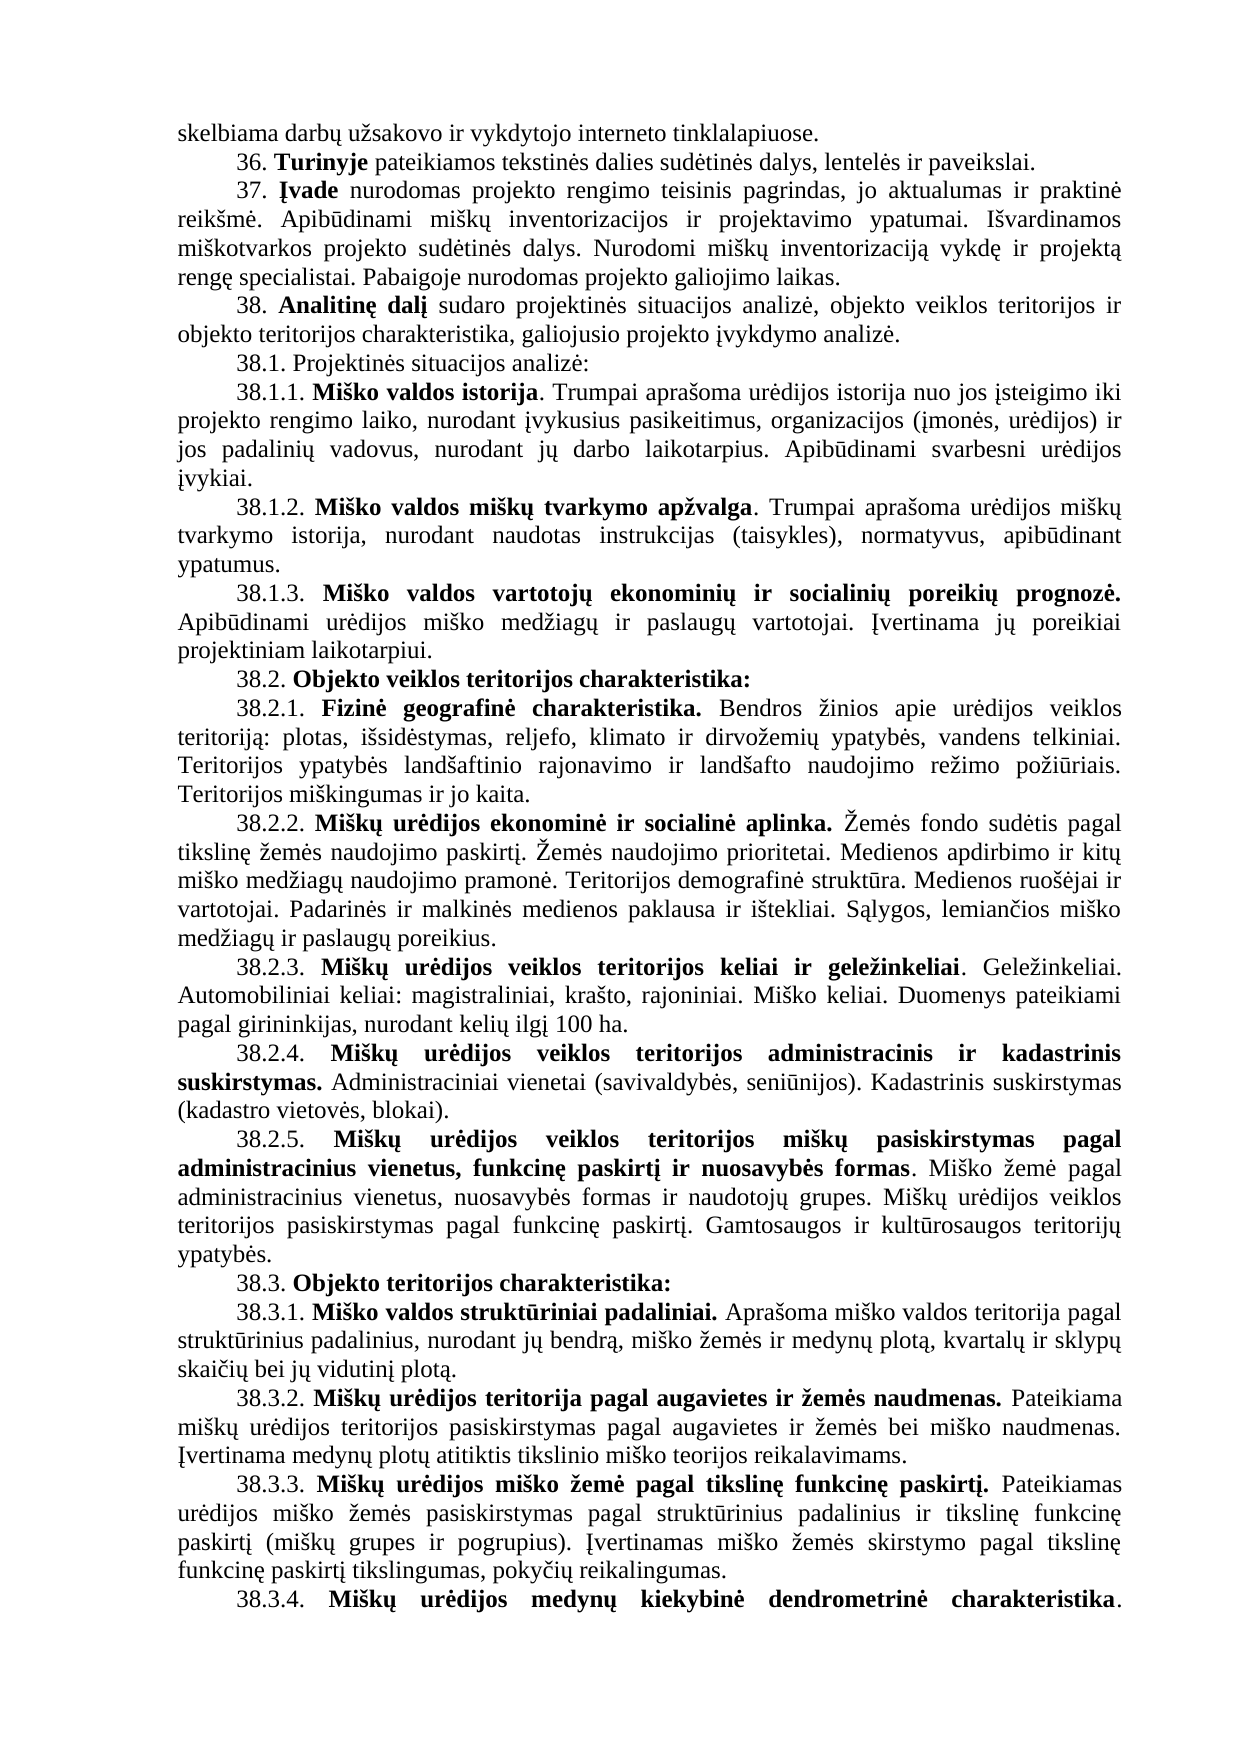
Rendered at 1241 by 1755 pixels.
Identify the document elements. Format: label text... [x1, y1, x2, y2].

text 38. Analitinę dalį sudaro projektinės situacijos analizė, objekto veiklos teritorijos ir objekto teritorijos charakteristika, galiojusio projekto įvykdymo analizė. [177, 291, 1122, 348]
text 38.3.3. Miškų urėdijos miško žemė pagal tikslinę funkcinę paskirtį. Pateikiamas urėdijos miško žemės pasiskirstymas pagal struktūrinius padalinius ir tikslinę funkcinę paskirtį (miškų grupes ir pogrupius). Įvertinamas miško žemės skirstymo pagal tikslinę funkcinę paskirtį tikslingumas, pokyčių reikalingumas. [177, 1469, 1122, 1584]
text 37. Įvade nurodomas projekto rengimo teisinis pagrindas, jo aktualumas ir praktinė reikšmė. Apibūdinami miškų inventorizacijos ir projektavimo ypatumai. Išvardinamos miškotvarkos projekto sudėtinės dalys. Nurodomi miškų inventorizaciją vykdę ir projektą rengę specialistai. Pabaigoje nurodomas projekto galiojimo laikas. [177, 176, 1122, 291]
text 38.3. Objekto teritorijos charakteristika: [177, 1268, 1122, 1297]
text 38.2. Objekto veiklos teritorijos charakteristika: [177, 664, 1122, 693]
text 38.2.3. Miškų urėdijos veiklos teritorijos keliai ir geležinkeliai. Geležinkeliai. Automobiliniai keliai: magistraliniai, krašto, rajoniniai. Miško keliai. Duomenys pateikiami pagal girininkijas, nurodant kelių ilgį 100 ha. [177, 952, 1122, 1038]
text 38.3.4. Miškų urėdijos medynų kiekybinė dendrometrinė charakteristika. [177, 1584, 1122, 1613]
text 38.1.2. Miško valdos miškų tvarkymo apžvalga. Trumpai aprašoma urėdijos miškų tvarkymo istorija, nurodant naudotas instrukcijas (taisykles), normatyvus, apibūdinant ypatumus. [177, 492, 1122, 578]
text 38.1.1. Miško valdos istorija. Trumpai aprašoma urėdijos istorija nuo jos įsteigimo iki projekto rengimo laiko, nurodant įvykusius pasikeitimus, organizacijos (įmonės, urėdijos) ir jos padalinių vadovus, nurodant jų darbo laikotarpius. Apibūdinami svarbesni urėdijos įvykiai. [177, 377, 1122, 492]
text 38.2.4. Miškų urėdijos veiklos teritorijos administracinis ir kadastrinis suskirstymas. Administraciniai vienetai (savivaldybės, seniūnijos). Kadastrinis suskirstymas (kadastro vietovės, blokai). [177, 1038, 1122, 1124]
text 38.1. Projektinės situacijos analizė: [177, 348, 1122, 377]
text 38.2.2. Miškų urėdijos ekonominė ir socialinė aplinka. Žemės fondo sudėtis pagal tikslinę žemės naudojimo paskirtį. Žemės naudojimo prioritetai. Medienos apdirbimo ir kitų miško medžiagų naudojimo pramonė. Teritorijos demografinė struktūra. Medienos ruošėjai ir vartotojai. Padarinės ir malkinės medienos paklausa ir ištekliai. Sąlygos, lemiančios miško medžiagų ir paslaugų poreikius. [177, 808, 1122, 952]
text skelbiama darbų užsakovo ir vykdytojo interneto tinklalapiuose. [177, 118, 1122, 147]
text 36. Turinyje pateikiamos tekstinės dalies sudėtinės dalys, lentelės ir paveikslai. [177, 147, 1122, 176]
text 38.3.1. Miško valdos struktūriniai padaliniai. Aprašoma miško valdos teritorija pagal struktūrinius padalinius, nurodant jų bendrą, miško žemės ir medynų plotą, kvartalų ir sklypų skaičių bei jų vidutinį plotą. [177, 1297, 1122, 1383]
text 38.3.2. Miškų urėdijos teritorija pagal augavietes ir žemės naudmenas. Pateikiama miškų urėdijos teritorijos pasiskirstymas pagal augavietes ir žemės bei miško naudmenas. Įvertinama medynų plotų atitiktis tikslinio miško teorijos reikalavimams. [177, 1383, 1122, 1469]
text 38.2.5. Miškų urėdijos veiklos teritorijos miškų pasiskirstymas pagal administracinius vienetus, funkcinę paskirtį ir nuosavybės formas. Miško žemė pagal administracinius vienetus, nuosavybės formas ir naudotojų grupes. Miškų urėdijos veiklos teritorijos pasiskirstymas pagal funkcinę paskirtį. Gamtosaugos ir kultūrosaugos teritorijų ypatybės. [177, 1124, 1122, 1268]
text 38.2.1. Fizinė geografinė charakteristika. Bendros žinios apie urėdijos veiklos teritoriją: plotas, išsidėstymas, reljefo, klimato ir dirvožemių ypatybės, vandens telkiniai. Teritorijos ypatybės landšaftinio rajonavimo ir landšafto naudojimo režimo požiūriais. Teritorijos miškingumas ir jo kaita. [177, 693, 1122, 808]
text 38.1.3. Miško valdos vartotojų ekonominių ir socialinių poreikių prognozė. Apibūdinami urėdijos miško medžiagų ir paslaugų vartotojai. Įvertinama jų poreikiai projektiniam laikotarpiui. [177, 578, 1122, 664]
